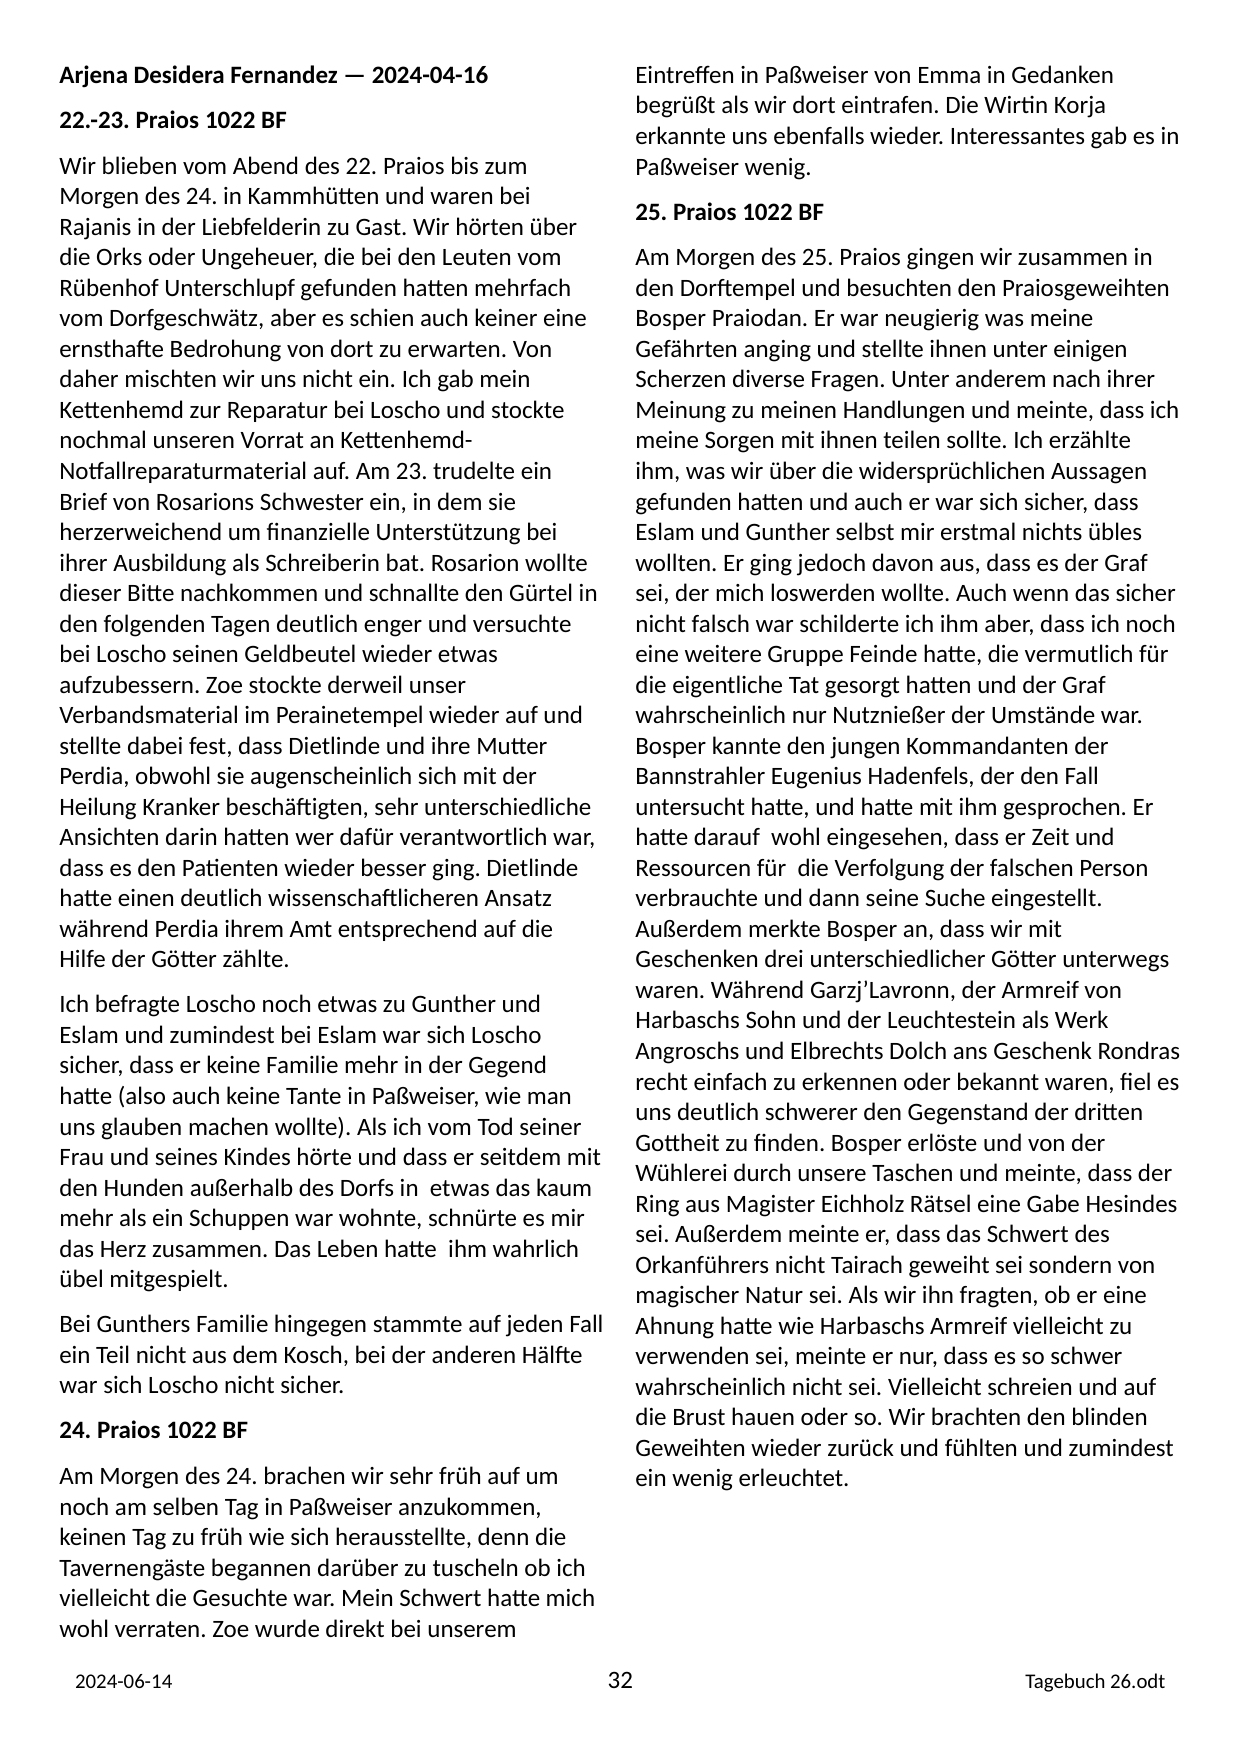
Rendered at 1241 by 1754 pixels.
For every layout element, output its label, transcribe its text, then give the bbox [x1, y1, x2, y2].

text Bei Gunthers Familie hingegen stammte auf jeden Fall ein Teil nicht aus dem Kosch, bei der anderen Hälfte war sich Loscho nicht sicher. [59, 1308, 605, 1400]
text 22.-23. Praios 1022 BF [59, 104, 605, 135]
text 25. Praios 1022 BF [635, 196, 1181, 226]
text Arjena Desidera Fernandez — 2024-04-16 [59, 59, 605, 89]
text Am Morgen des 24. brachen wir sehr früh auf um noch am selben Tag in Paßweiser anzukommen, keinen Tag zu früh wie sich herausstellte, denn die Tavernengäste begannen darüber zu tuscheln ob ich vielleicht die Gesuchte war. Mein Schwert hatte mich wohl verraten. Zoe wurde direkt bei unserem [59, 1460, 605, 1643]
text 24. Praios 1022 BF [59, 1414, 605, 1445]
text Wir blieben vom Abend des 22. Praios bis zum Morgen des 24. in Kammhütten und waren bei Rajanis in der Liebfelderin zu Gast. Wir hörten über die Orks oder Ungeheuer, die bei den Leuten vom Rübenhof Unterschlupf gefunden hatten mehrfach vom Dorfgeschwätz, aber es schien auch keiner eine ernsthafte Bedrohung von dort zu erwarten. Von daher mischten wir uns nicht ein. Ich gab mein Kettenhemd zur Reparatur bei Loscho und stockte nochmal unseren Vorrat an Kettenhemd-Notfallreparaturmaterial auf. Am 23. trudelte ein Brief von Rosarions Schwester ein, in dem sie herzerweichend um finanzielle Unterstützung bei ihrer Ausbildung als Schreiberin bat. Rosarion wollte dieser Bitte nachkommen und schnallte den Gürtel in den folgenden Tagen deutlich enger und versuchte bei Loscho seinen Geldbeutel wieder etwas aufzubessern. Zoe stockte derweil unser Verbandsmaterial im Perainetempel wieder auf und stellte dabei fest, dass Dietlinde und ihre Mutter Perdia, obwohl sie augenscheinlich sich mit der Heilung Kranker beschäftigten, sehr unterschiedliche Ansichten darin hatten wer dafür verantwortlich war, dass es den Patienten wieder besser ging. Dietlinde hatte einen deutlich wissenschaftlicheren Ansatz während Perdia ihrem Amt entsprechend auf die Hilfe der Götter zählte. [59, 150, 605, 974]
text Eintreffen in Paßweiser von Emma in Gedanken begrüßt als wir dort eintrafen. Die Wirtin Korja erkannte uns ebenfalls wieder. Interessantes gab es in Paßweiser wenig. [635, 59, 1181, 181]
text Am Morgen des 25. Praios gingen wir zusammen in den Dorftempel und besuchten den Praiosgeweihten Bosper Praiodan. Er war neugierig was meine Gefährten anging und stellte ihnen unter einigen Scherzen diverse Fragen. Unter anderem nach ihrer Meinung zu meinen Handlungen und meinte, dass ich meine Sorgen mit ihnen teilen sollte. Ich erzählte ihm, was wir über die widersprüchlichen Aussagen gefunden hatten und auch er war sich sicher, dass Eslam und Gunther selbst mir erstmal nichts übles wollten. Er ging jedoch davon aus, dass es der Graf sei, der mich loswerden wollte. Auch wenn das sicher nicht falsch war schilderte ich ihm aber, dass ich noch eine weitere Gruppe Feinde hatte, die vermutlich für die eigentliche Tat gesorgt hatten und der Graf wahrscheinlich nur Nutznießer der Umstände war. Bosper kannte den jungen Kommandanten der Bannstrahler Eugenius Hadenfels, der den Fall untersucht hatte, und hatte mit ihm gesprochen. Er hatte darauf wohl eingesehen, dass er Zeit und Ressourcen für die Verfolgung der falschen Person verbrauchte und dann seine Suche eingestellt. Außerdem merkte Bosper an, dass wir mit Geschenken drei unterschiedlicher Götter unterwegs waren. Während Garzj’Lavronn, der Armreif von Harbaschs Sohn und der Leuchtestein als Werk Angroschs und Elbrechts Dolch ans Geschenk Rondras recht einfach zu erkennen oder bekannt waren, fiel es uns deutlich schwerer den Gegenstand der dritten Gottheit zu finden. Bosper erlöste und von der Wühlerei durch unsere Taschen und meinte, dass der Ring aus Magister Eichholz Rätsel eine Gabe Hesindes sei. Außerdem meinte er, dass das Schwert des Orkanführers nicht Tairach geweiht sei sondern von magischer Natur sei. Als wir ihn fragten, ob er eine Ahnung hatte wie Harbaschs Armreif vielleicht zu verwenden sei, meinte er nur, dass es so schwer wahrscheinlich nicht sei. Vielleicht schreien und auf die Brust hauen oder so. Wir brachten den blinden Geweihten wieder zurück und fühlten und zumindest ein wenig erleuchtet. [635, 242, 1181, 1493]
text Ich befragte Loscho noch etwas zu Gunther und Eslam und zumindest bei Eslam war sich Loscho sicher, dass er keine Familie mehr in der Gegend hatte (also auch keine Tante in Paßweiser, wie man uns glauben machen wollte). Als ich vom Tod seiner Frau und seines Kindes hörte und dass er seitdem mit den Hunden außerhalb des Dorfs in etwas das kaum mehr als ein Schuppen war wohnte, schnürte es mir das Herz zusammen. Das Leben hatte ihm wahrlich übel mitgespielt. [59, 989, 605, 1294]
